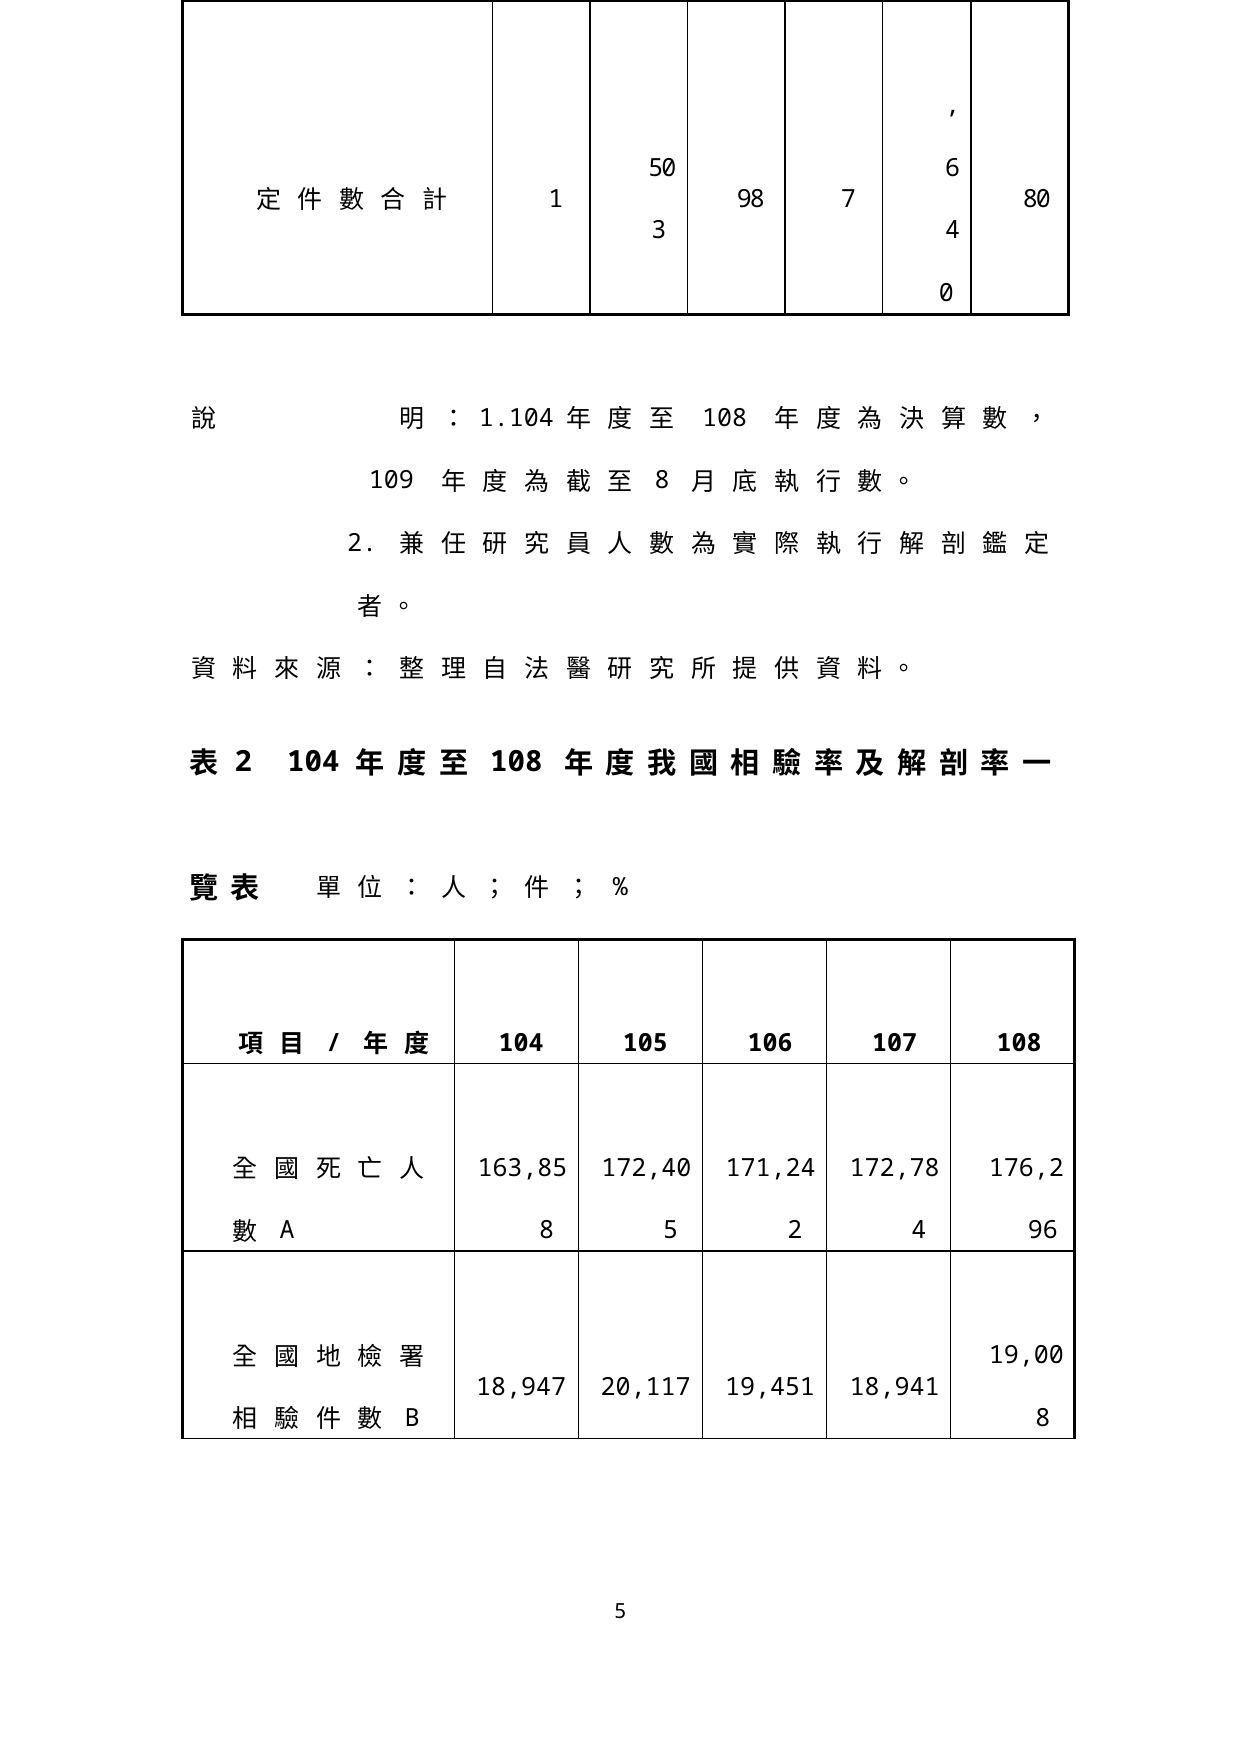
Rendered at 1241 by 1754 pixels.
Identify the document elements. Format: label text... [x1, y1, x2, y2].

table_cell 定件數合計 [184, 2, 492, 312]
table_cell 176,296 [951, 1064, 1073, 1250]
table_cell 98 [688, 2, 784, 312]
table_header 108 [951, 941, 1073, 1062]
text 資料來源：整理自法醫研究所提供資料。 [183, 625, 1058, 687]
table_cell 503 [591, 2, 687, 312]
table_cell 18,941 [827, 1252, 950, 1437]
table_header 項目/年度 [184, 941, 454, 1062]
table_header 104 [455, 941, 578, 1062]
table_cell 172,784 [827, 1064, 950, 1250]
table_cell 80 [972, 2, 1067, 312]
table_cell 全國死亡人數A [184, 1064, 454, 1250]
table_cell 19,008 [951, 1252, 1073, 1437]
table_cell 163,858 [455, 1064, 578, 1250]
table_cell 1 [493, 2, 589, 312]
table_cell ,640 [883, 2, 970, 312]
table_cell 171,242 [703, 1064, 826, 1250]
table_cell 全國地檢署相驗件數B [184, 1252, 454, 1437]
table_header 105 [579, 941, 702, 1062]
text 2.兼任研究員人數為實際執行解剖鑑定者。 [183, 500, 1058, 625]
table_header 106 [703, 941, 826, 1062]
table_cell 18,947 [455, 1252, 578, 1437]
table_cell 172,405 [579, 1064, 702, 1250]
text 說 明：1.104年度至108年度為決算數，109年度為截至8月底執行數。 [183, 375, 1058, 500]
table_cell 7 [786, 2, 882, 312]
table_cell 20,117 [579, 1252, 702, 1437]
text 表2 104年度至108年度我國相驗率及解剖率一覽表 單位：人；件；% [183, 687, 1058, 937]
table_header 107 [827, 941, 950, 1062]
table_cell 19,451 [703, 1252, 826, 1437]
